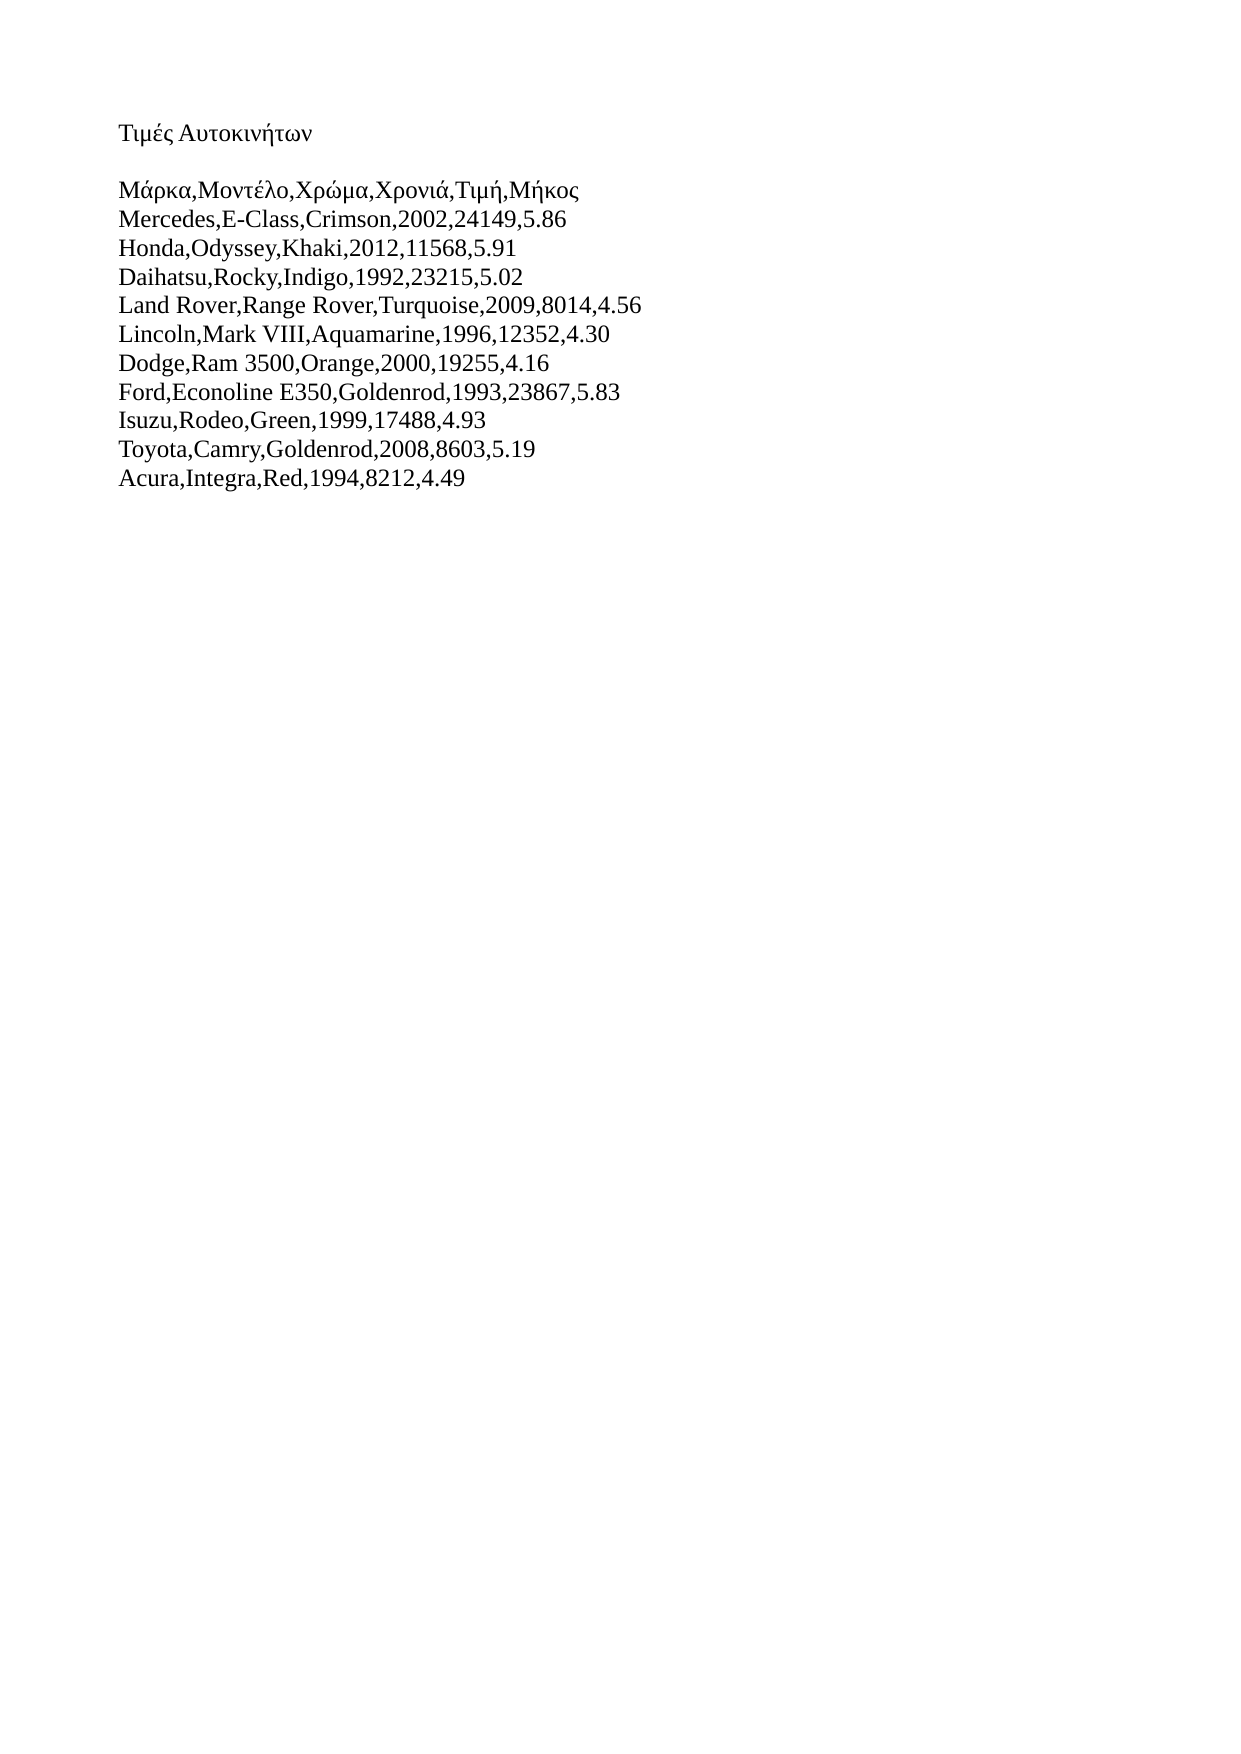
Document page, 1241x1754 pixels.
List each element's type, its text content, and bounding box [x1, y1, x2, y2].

text Dodge,Ram 3500,Orange,2000,19255,4.16 [118, 348, 1122, 377]
text Isuzu,Rodeo,Green,1999,17488,4.93 [118, 406, 1122, 434]
text Τιμές Αυτοκινήτων [118, 118, 1122, 147]
text Μάρκα,Μοντέλο,Χρώμα,Χρονιά,Τιμή,Μήκος [118, 176, 1122, 204]
text Toyota,Camry,Goldenrod,2008,8603,5.19 [118, 434, 1122, 463]
text Daihatsu,Rocky,Indigo,1992,23215,5.02 [118, 262, 1122, 291]
text Lincoln,Mark VIII,Aquamarine,1996,12352,4.30 [118, 319, 1122, 348]
text Ford,Econoline E350,Goldenrod,1993,23867,5.83 [118, 377, 1122, 406]
text Land Rover,Range Rover,Turquoise,2009,8014,4.56 [118, 291, 1122, 319]
text Honda,Odyssey,Khaki,2012,11568,5.91 [118, 233, 1122, 262]
text Acura,Integra,Red,1994,8212,4.49 [118, 463, 1122, 492]
text Mercedes,E-Class,Crimson,2002,24149,5.86 [118, 204, 1122, 233]
